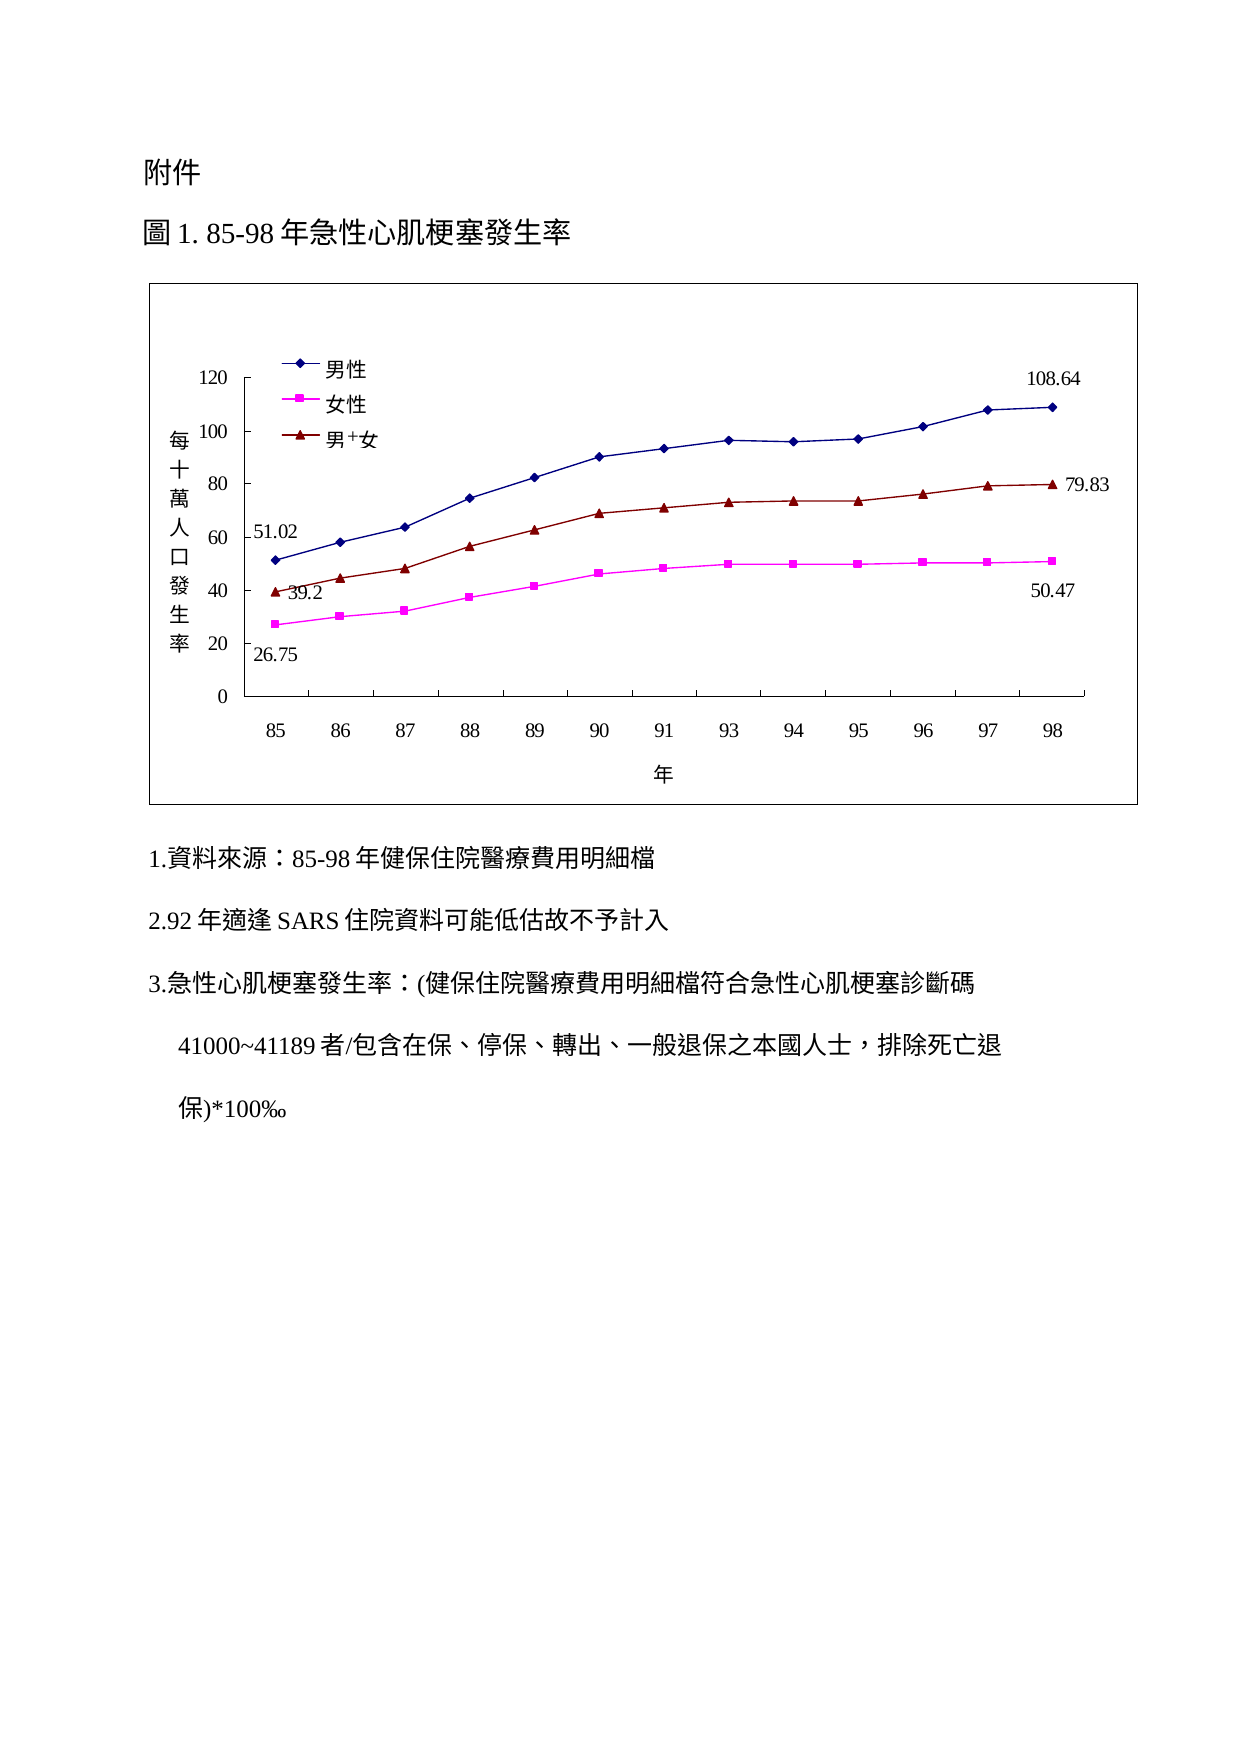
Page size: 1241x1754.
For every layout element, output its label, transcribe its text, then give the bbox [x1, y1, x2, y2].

text 圖1. 85-98年急性心肌梗塞發生率 [142, 189, 1098, 252]
text 1.資料來源：85-98年健保住院醫療費用明細檔 [142, 814, 1098, 877]
text 3.急性心肌梗塞發生率：(健保住院醫療費用明細檔符合急性心肌梗塞診斷碼41000~41189者/包含在保、停保、轉出、一般退保之本國人士，排除死亡退保)*100‰ [142, 939, 1098, 1127]
text 2.92年適逢SARS住院資料可能低估故不予計入 [142, 877, 1098, 939]
text 附件 [133, 158, 1098, 189]
